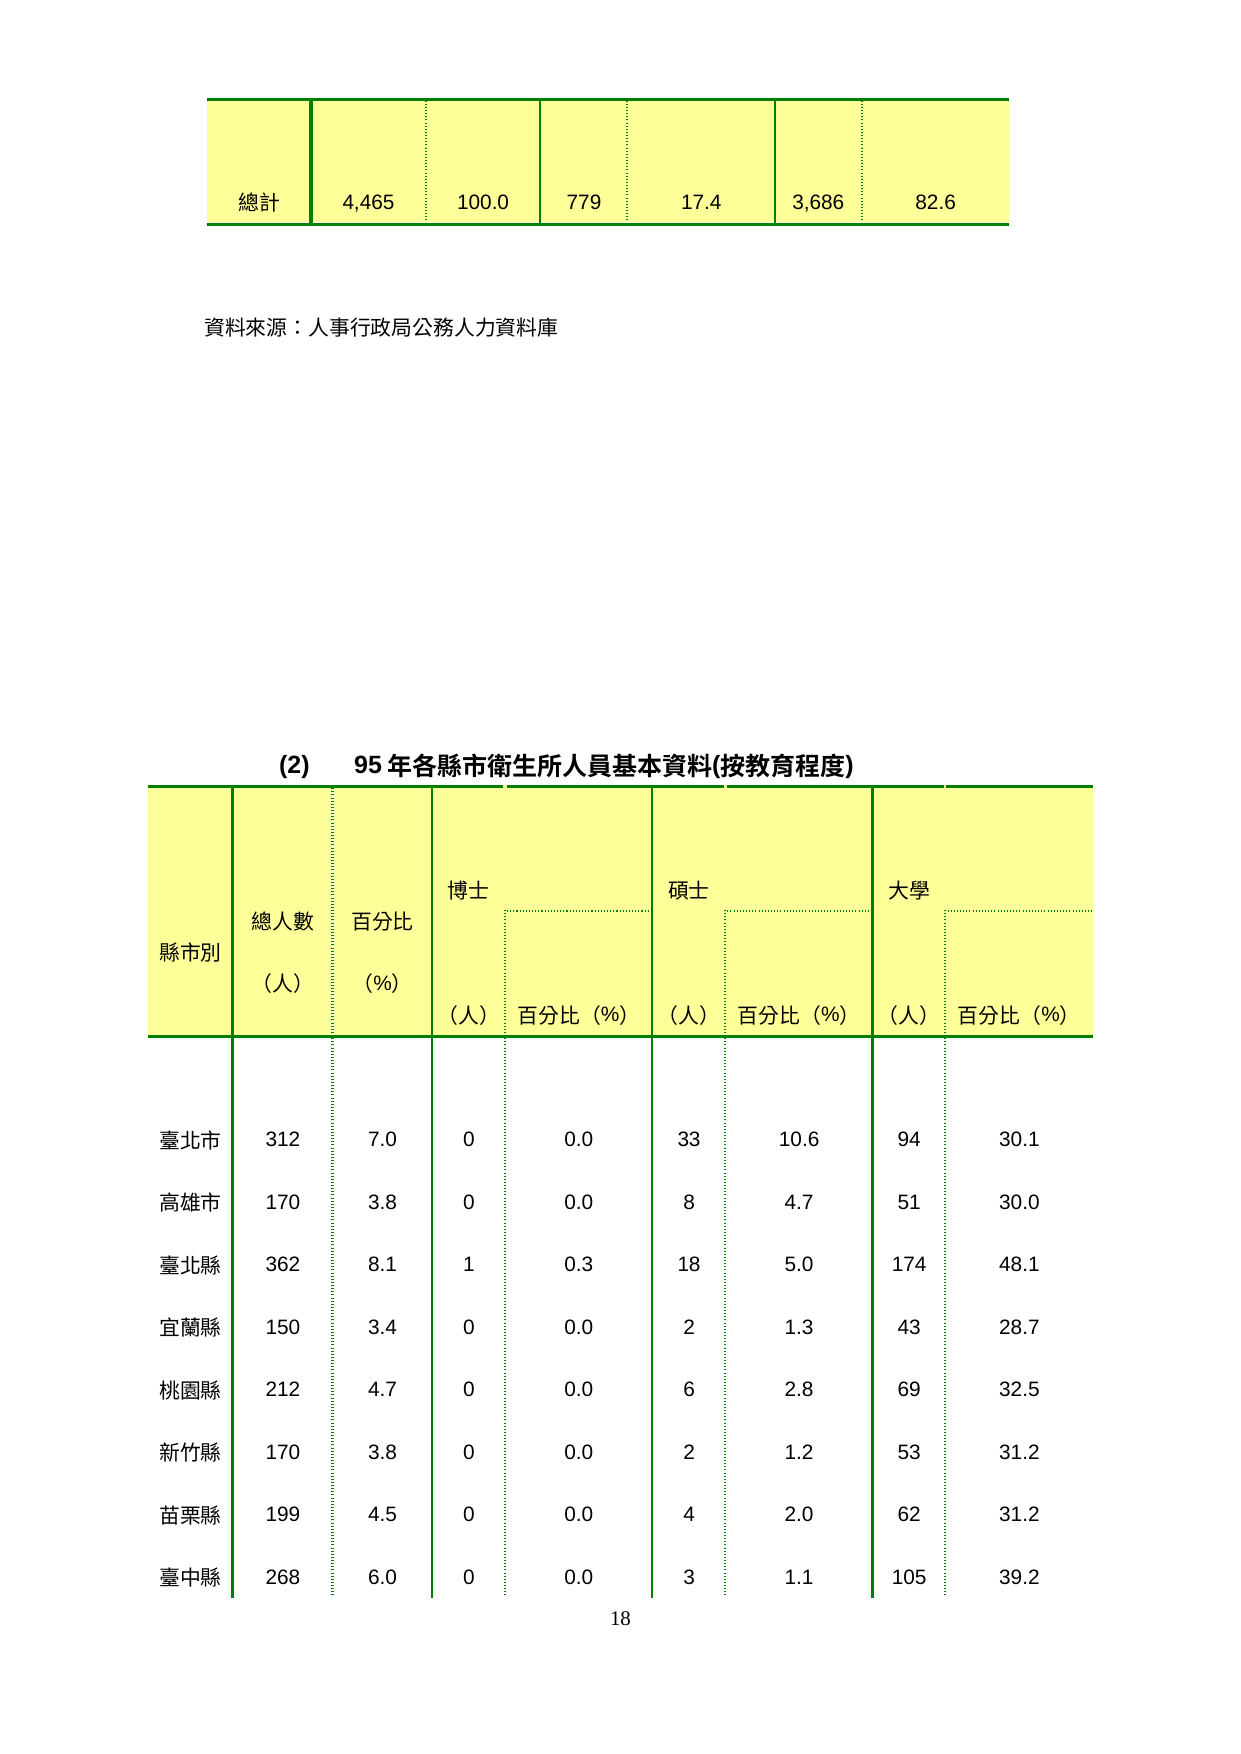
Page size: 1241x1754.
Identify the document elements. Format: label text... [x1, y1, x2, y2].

table_cell 43 [874, 1285, 945, 1347]
table_cell 1.2 [725, 1410, 871, 1472]
table_cell 3.4 [333, 1285, 431, 1347]
table_cell 總計 [207, 101, 309, 222]
table_cell 1.1 [725, 1535, 871, 1597]
table_cell 18 [653, 1223, 725, 1285]
table_cell 33 [653, 1038, 725, 1160]
table_cell 31.2 [945, 1473, 1093, 1535]
table_cell 0.3 [505, 1223, 651, 1285]
table_header 縣市別 [148, 788, 231, 1035]
table_cell 0.0 [505, 1348, 651, 1410]
table_cell 3.8 [333, 1160, 431, 1222]
table_cell 212 [234, 1348, 332, 1410]
table_cell 0 [433, 1285, 505, 1347]
table_cell 6.0 [333, 1535, 431, 1597]
table_cell 百分比（%） [505, 910, 651, 1035]
table_cell 2 [653, 1285, 725, 1347]
table_header [946, 788, 1093, 910]
table_cell 174 [874, 1223, 945, 1285]
table_cell 362 [234, 1223, 332, 1285]
table_cell 0 [433, 1348, 505, 1410]
table_cell 53 [874, 1410, 945, 1472]
table_cell 8 [653, 1160, 725, 1222]
table_cell 199 [234, 1473, 332, 1535]
table_cell 69 [874, 1348, 945, 1410]
table_cell 51 [874, 1160, 945, 1222]
table_cell 臺中縣 [148, 1535, 231, 1597]
table_cell 39.2 [945, 1535, 1093, 1597]
table_cell 百分比（%） [945, 910, 1093, 1035]
table_cell 百分比（%） [725, 910, 871, 1035]
table_cell 臺北市 [148, 1038, 231, 1160]
table_header 百分比 （%） [333, 788, 431, 1035]
table_cell 3,686 [776, 101, 862, 222]
table_cell 17.4 [627, 101, 774, 222]
table_cell 100.0 [426, 101, 539, 222]
table_cell 0.0 [505, 1160, 651, 1222]
table_cell 0 [433, 1038, 505, 1160]
table_cell 0 [433, 1410, 505, 1472]
table_cell 5.0 [725, 1223, 871, 1285]
table_cell 10.6 [725, 1038, 871, 1160]
table_cell 32.5 [945, 1348, 1093, 1410]
table_cell 0.0 [505, 1410, 651, 1472]
table_cell 779 [541, 101, 627, 222]
table_header 總人數 （人） [234, 788, 332, 1035]
table_cell 0 [433, 1535, 505, 1597]
table_cell 3 [653, 1535, 725, 1597]
list 95年各縣市衛生所人員基本資料(按教育程度) [279, 722, 1092, 785]
table_cell 7.0 [333, 1038, 431, 1160]
table_cell 0.0 [505, 1038, 651, 1160]
table_cell 82.6 [862, 101, 1009, 222]
table_cell 170 [234, 1160, 332, 1222]
table_cell 150 [234, 1285, 332, 1347]
text 資料來源：人事行政局公務人力資料庫 [204, 285, 1092, 347]
table_cell 48.1 [945, 1223, 1093, 1285]
table_cell 30.0 [945, 1160, 1093, 1222]
table_cell 3.8 [333, 1410, 431, 1472]
table_cell 105 [874, 1535, 945, 1597]
table_header [507, 788, 651, 910]
table_cell 4.7 [725, 1160, 871, 1222]
table_cell 4 [653, 1473, 725, 1535]
table_cell 1.3 [725, 1285, 871, 1347]
table_cell 0.0 [505, 1285, 651, 1347]
table_header 碩士 [653, 788, 724, 910]
table_cell 桃園縣 [148, 1348, 231, 1410]
table_cell 新竹縣 [148, 1410, 231, 1472]
table_cell 4.5 [333, 1473, 431, 1535]
table_cell 312 [234, 1038, 332, 1160]
table_cell 0 [433, 1473, 505, 1535]
table_cell 4,465 [313, 101, 426, 222]
table_cell 苗栗縣 [148, 1473, 231, 1535]
table_cell 170 [234, 1410, 332, 1472]
table_cell （人） [433, 910, 505, 1035]
table_cell 94 [874, 1038, 945, 1160]
table_cell 2 [653, 1410, 725, 1472]
table_cell 30.1 [945, 1038, 1093, 1160]
table_header [727, 788, 871, 910]
table_cell 2.0 [725, 1473, 871, 1535]
table_cell 31.2 [945, 1410, 1093, 1472]
table_cell 8.1 [333, 1223, 431, 1285]
table_cell 0 [433, 1160, 505, 1222]
table_cell 2.8 [725, 1348, 871, 1410]
table_cell 1 [433, 1223, 505, 1285]
table_cell （人） [653, 910, 725, 1035]
table_cell 268 [234, 1535, 332, 1597]
table_cell 宜蘭縣 [148, 1285, 231, 1347]
table_cell 62 [874, 1473, 945, 1535]
table_cell 4.7 [333, 1348, 431, 1410]
table_cell （人） [874, 910, 945, 1035]
table_header 博士 [433, 788, 503, 910]
table_cell 6 [653, 1348, 725, 1410]
table_cell 28.7 [945, 1285, 1093, 1347]
table_cell 0.0 [505, 1473, 651, 1535]
table_cell 臺北縣 [148, 1223, 231, 1285]
table_header 大學 [874, 788, 944, 910]
table_cell 0.0 [505, 1535, 651, 1597]
table_cell 高雄市 [148, 1160, 231, 1222]
